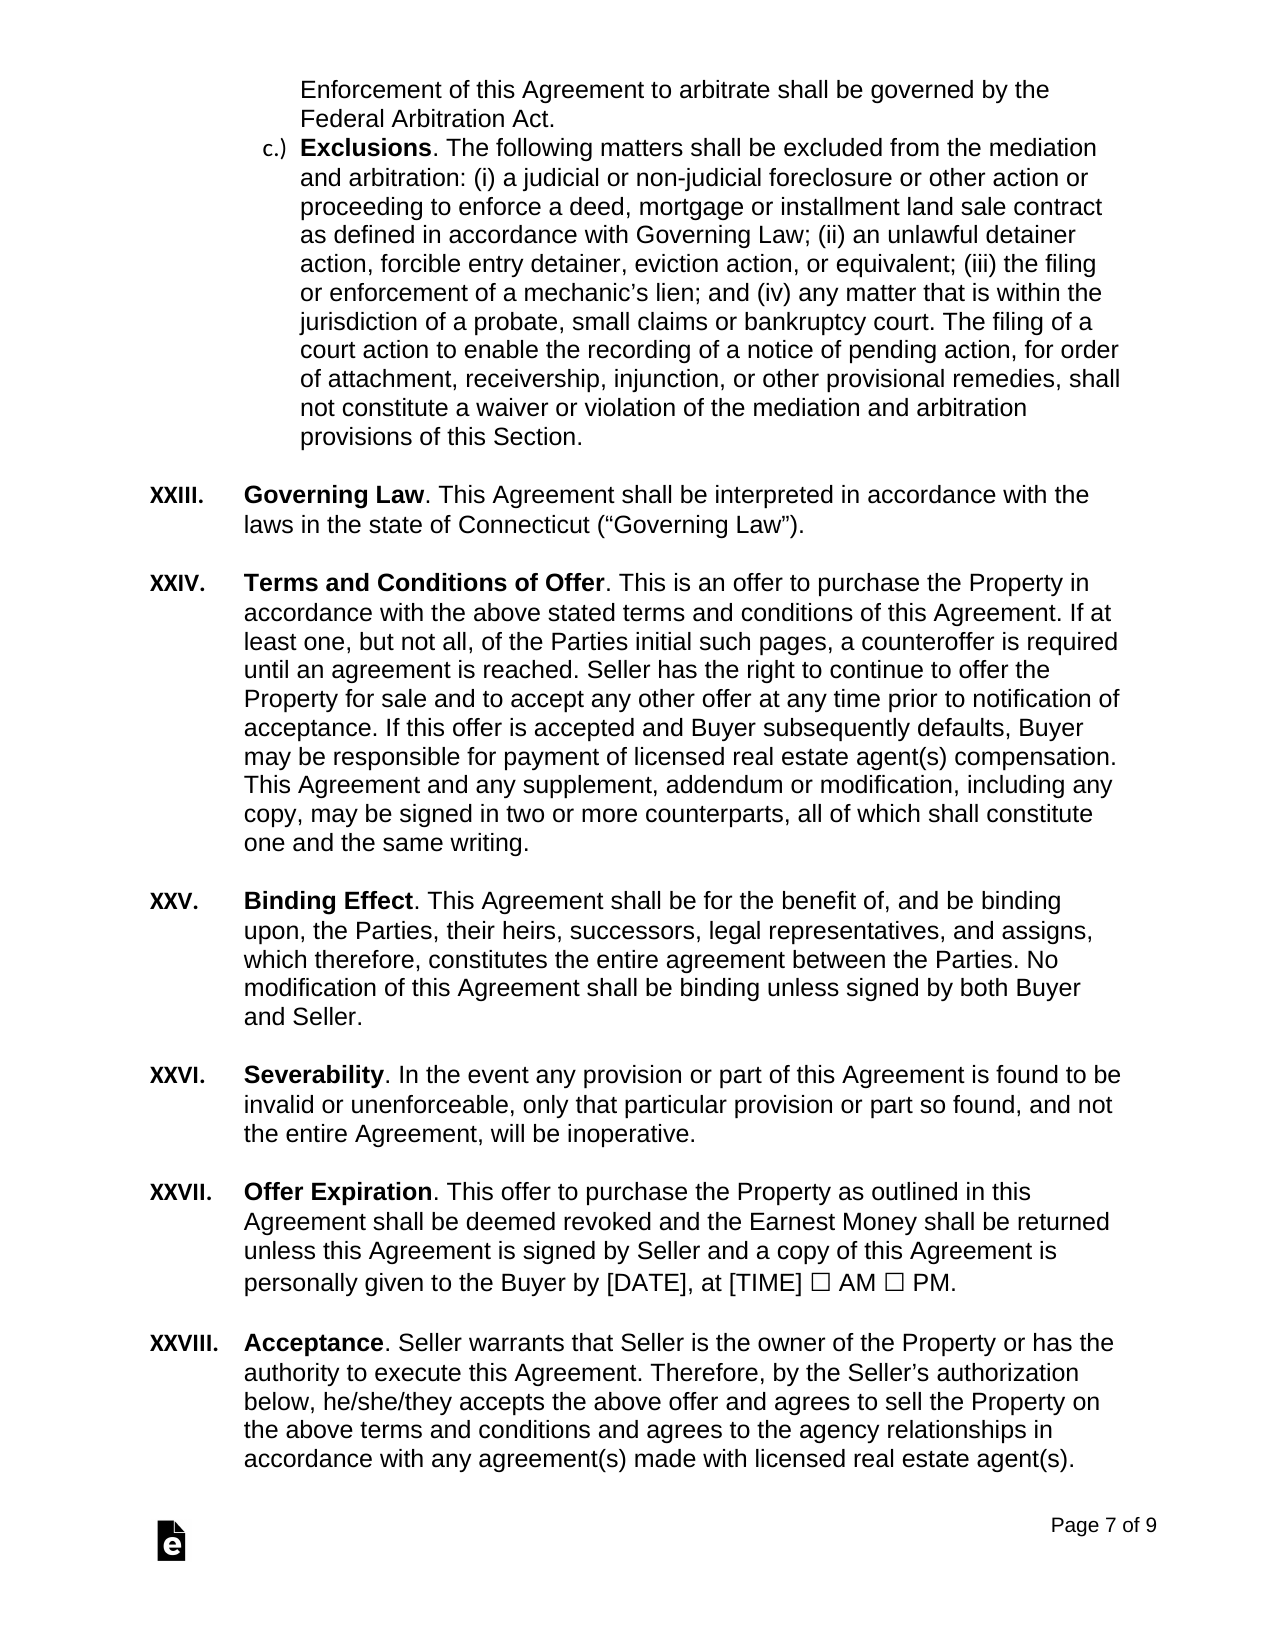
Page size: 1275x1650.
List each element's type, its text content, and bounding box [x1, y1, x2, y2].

list Governing Law. This Agreement shall be interpreted in accordance with the laws in the state of Connecticut (“Governing Law”). [150, 479, 1125, 538]
list Acceptance. Seller warrants that Seller is the owner of the Property or has the authority to execute this Agreement. Therefore, by the Seller’s authorization below, he/she/they accepts the above offer and agrees to sell the Property on the above terms and conditions and agrees to the agency relationships in accordance with any agreement(s) made with licensed real estate agent(s). [150, 1327, 1125, 1473]
list Severability. In the event any provision or part of this Agreement is found to be invalid or unenforceable, only that particular provision or part so found, and not the entire Agreement, will be inoperative. [150, 1059, 1125, 1148]
list Exclusions. The following matters shall be excluded from the mediation and arbitration: (i) a judicial or non-judicial foreclosure or other action or proceeding to enforce a deed, mortgage or installment land sale contract as defined in accordance with Governing Law; (ii) an unlawful detainer action, forcible entry detainer, eviction action, or equivalent; (iii) the filing or enforcement of a mechanic’s lien; and (iv) any matter that is within the jurisdiction of a probate, small claims or bankruptcy court. The filing of a court action to enable the recording of a notice of pending action, for order of attachment, receivership, injunction, or other provisional remedies, shall not constitute a waiver or violation of the mediation and arbitration provisions of this Section. [262, 132, 1125, 451]
list Enforcement of this Agreement to arbitrate shall be governed by the Federal Arbitration Act. [262, 75, 1125, 132]
list Binding Effect. This Agreement shall be for the benefit of, and be binding upon, the Parties, their heirs, successors, legal representatives, and assigns, which therefore, constitutes the entire agreement between the Parties. No modification of this Agreement shall be binding unless signed by both Buyer and Seller. [150, 885, 1125, 1031]
list Terms and Conditions of Offer. This is an offer to purchase the Property in accordance with the above stated terms and conditions of this Agreement. If at least one, but not all, of the Parties initial such pages, a counteroffer is required until an agreement is reached. Seller has the right to continue to offer the Property for sale and to accept any other offer at any time prior to notification of acceptance. If this offer is accepted and Buyer subsequently defaults, Buyer may be responsible for payment of licensed real estate agent(s) compensation. This Agreement and any supplement, addendum or modification, including any copy, may be signed in two or more counterparts, all of which shall constitute one and the same writing. [150, 567, 1125, 857]
list Offer Expiration. This offer to purchase the Property as outlined in this Agreement shall be deemed revoked and the Earnest Money shall be returned unless this Agreement is signed by Seller and a copy of this Agreement is personally given to the Buyer by [DATE], at [TIME] ☐ AM ☐ PM. [150, 1176, 1125, 1298]
